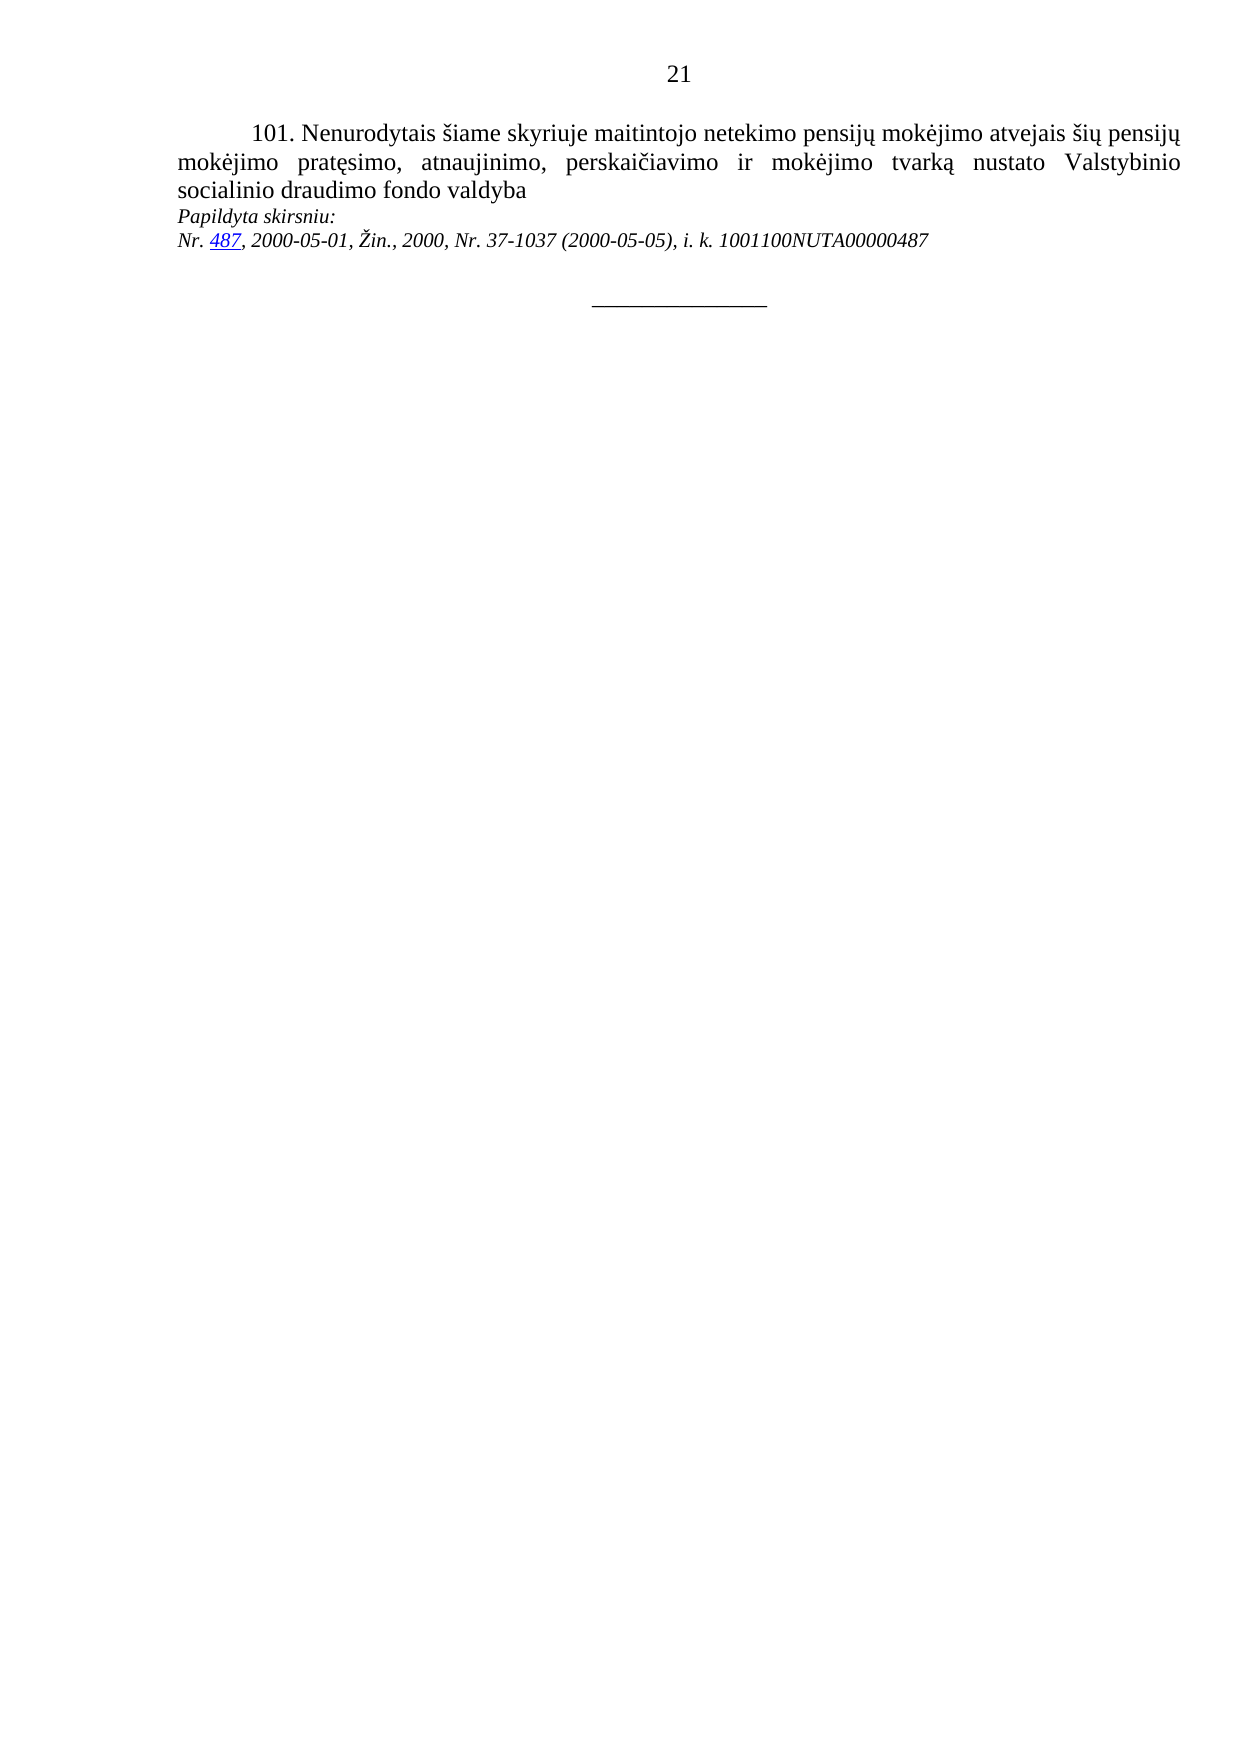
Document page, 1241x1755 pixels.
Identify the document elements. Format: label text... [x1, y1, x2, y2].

text Papildyta skirsniu: [177, 204, 1181, 228]
text 101. Nenurodytais šiame skyriuje maitintojo netekimo pensijų mokėjimo atvejais šių pensijų mokėjimo pratęsimo, atnaujinimo, perskaičiavimo ir mokėjimo tvarką nustato Valstybinio socialinio draudimo fondo valdyba [177, 118, 1181, 204]
text ______________ [177, 281, 1181, 310]
text Nr. 487, 2000-05-01, Žin., 2000, Nr. 37-1037 (2000-05-05), i. k. 1001100NUTA00000487 [177, 228, 1181, 252]
